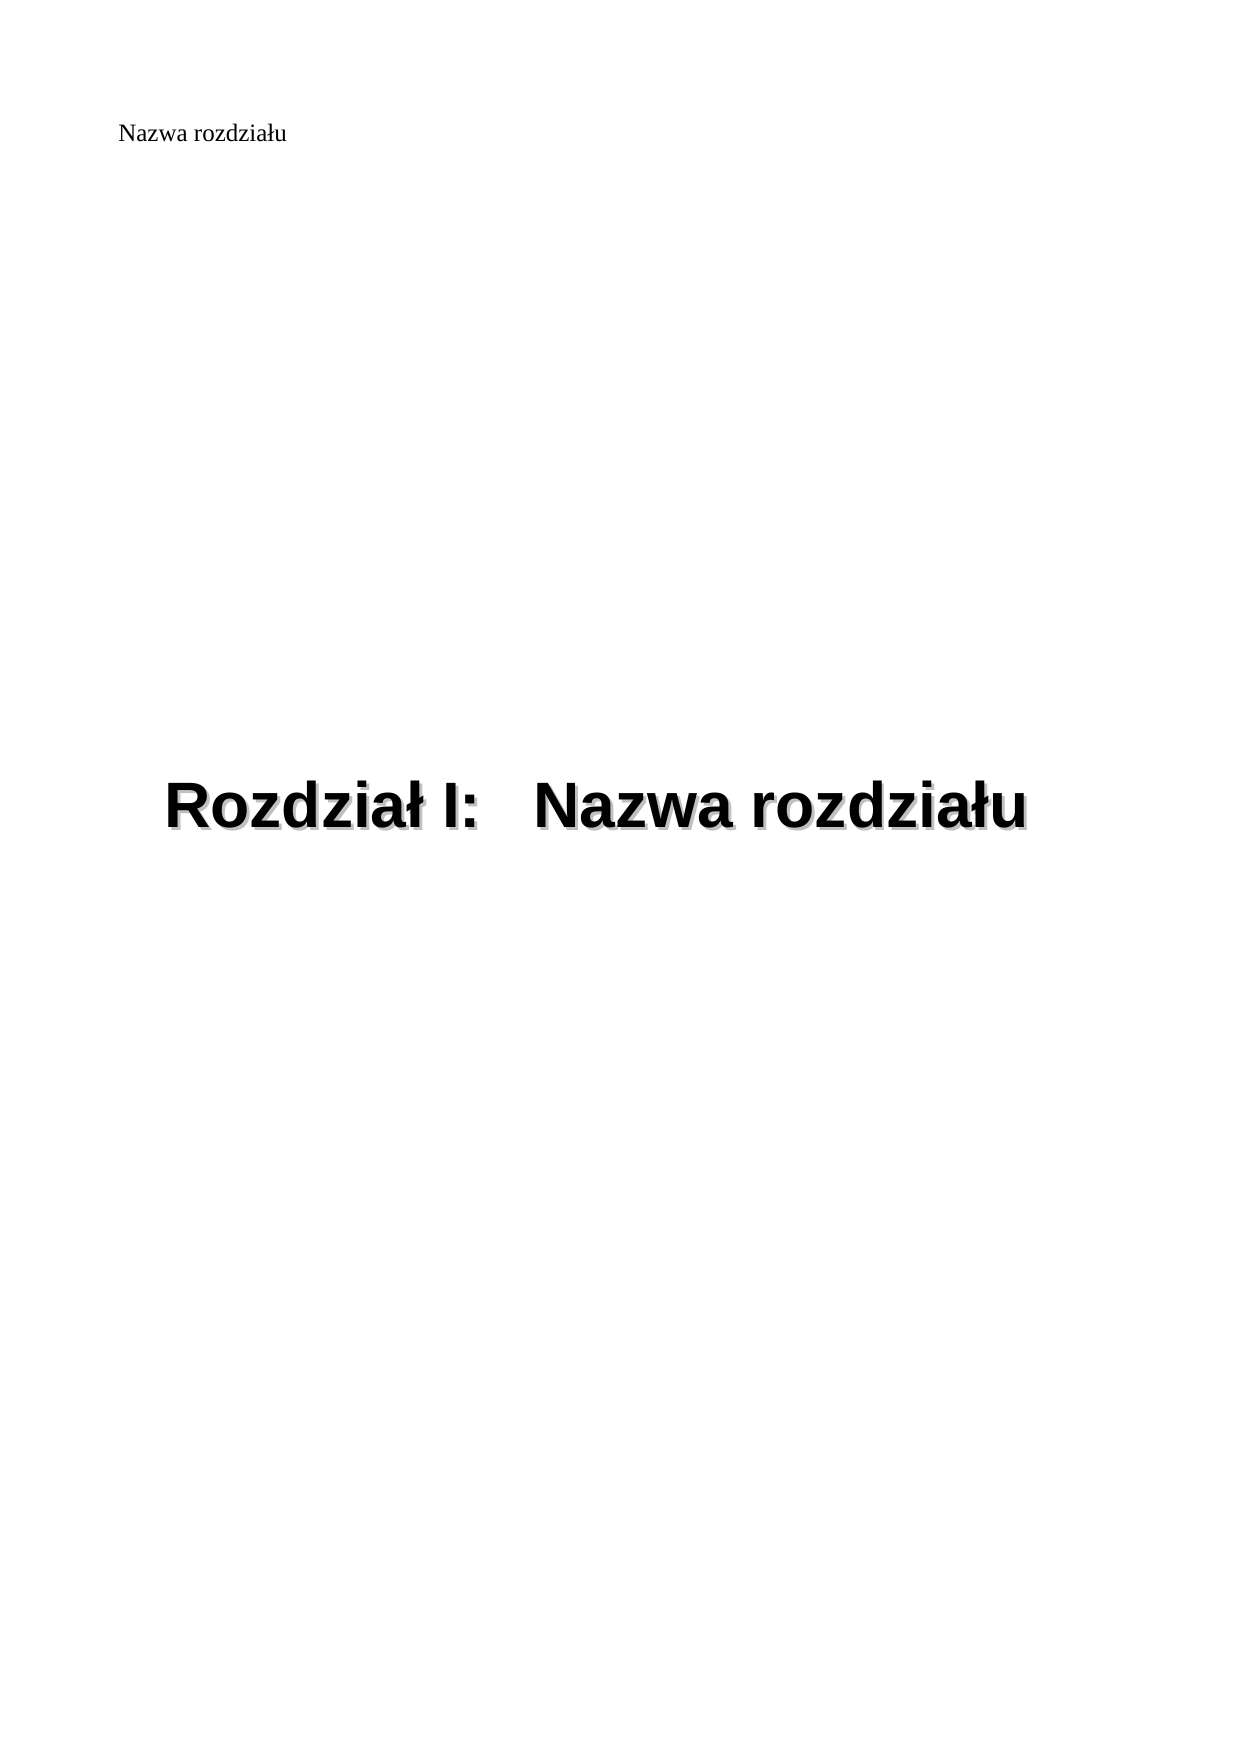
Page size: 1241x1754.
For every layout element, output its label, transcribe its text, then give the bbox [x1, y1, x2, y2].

subtitle Nazwa rozdziału [118, 768, 1093, 841]
